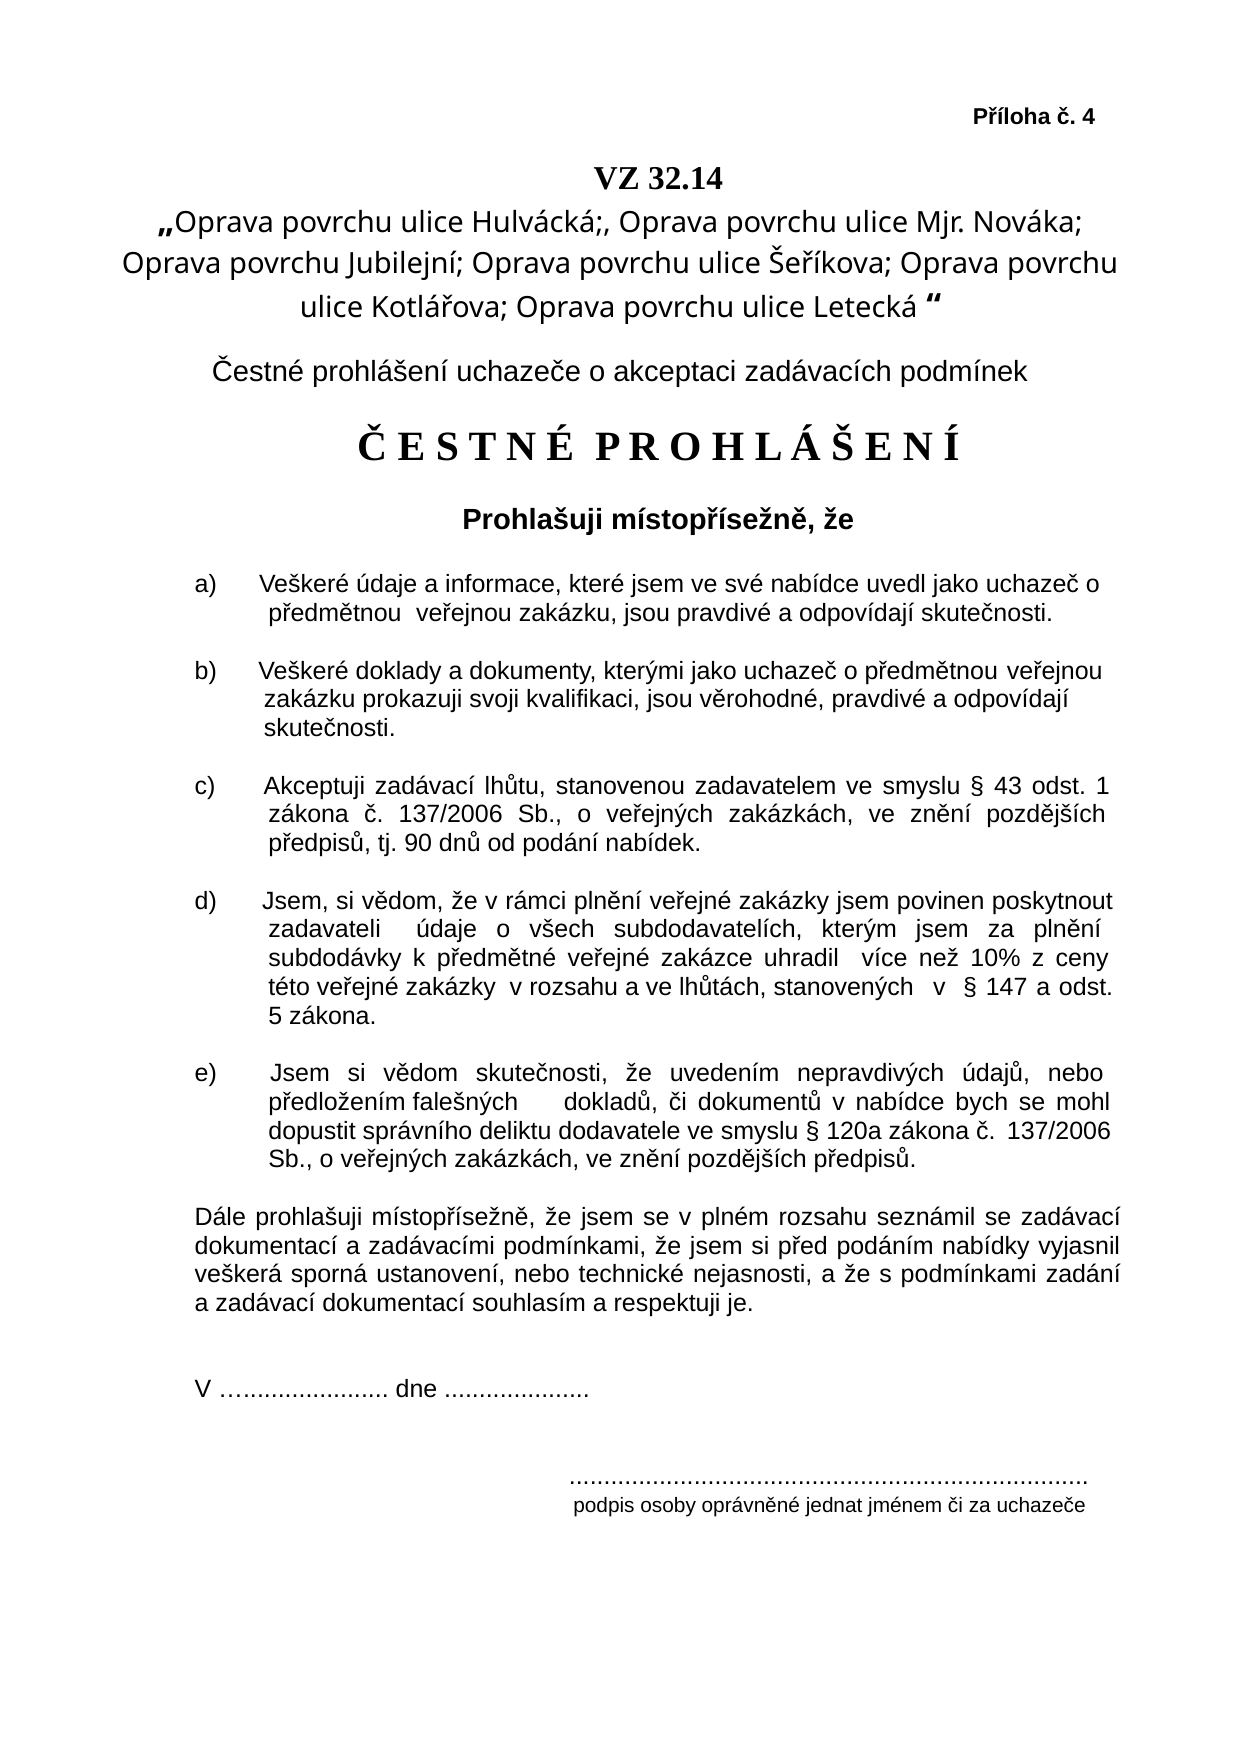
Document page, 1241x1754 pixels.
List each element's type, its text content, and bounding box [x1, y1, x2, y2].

list zakázku prokazuji svoji kvalifikaci, jsou věrohodné, pravdivé a odpovídají [118, 684, 1122, 713]
text ........................................................................... [194, 1461, 1122, 1489]
text Čestné prohlášení uchazeče o akceptaci zadávacích podmínek [118, 354, 1122, 387]
list Akceptuji zadávací lhůtu, stanovenou zadavatelem ve smyslu § 43 odst. 1 zákona č. 137/2006 Sb., o veřejných zakázkách, ve znění pozdějších předpisů, tj. 90 dnů od podání nabídek. [194, 771, 1122, 857]
text V …..................... dne ..................... [194, 1374, 1122, 1403]
text Prohlašuji místopřísežně, že [194, 502, 1122, 536]
text podpis osoby oprávněné jednat jménem či za uchazeče [194, 1489, 1122, 1518]
list Jsem, si vědom, že v rámci plnění veřejné zakázky jsem povinen poskytnout zadavateli údaje o všech subdodavatelích, kterým jsem za plnění subdodávky k předmětné veřejné zakázce uhradil více než 10% z ceny této veřejné zakázky v rozsahu a ve lhůtách, stanovených v § 147 a odst. 5 zákona. [194, 886, 1122, 1029]
text Dále prohlašuji místopřísežně, že jsem se v plném rozsahu seznámil se zadávací dokumentací a zadávacími podmínkami, že jsem si před podáním nabídky vyjasnil veškerá sporná ustanovení, nebo technické nejasnosti, a že s podmínkami zadání a zadávací dokumentací souhlasím a respektuji je. [194, 1202, 1122, 1317]
list skutečnosti. [118, 713, 1122, 742]
list Veškeré údaje a informace, které jsem ve své nabídce uvedl jako uchazeč o předmětnou veřejnou zakázku, jsou pravdivé a odpovídají skutečnosti. [194, 569, 1122, 627]
list Veškeré doklady a dokumenty, kterými jako uchazeč o předmětnou veřejnou [194, 656, 1122, 684]
text Č E S T N É P R O H L Á Š E N Í [194, 421, 1122, 469]
list Jsem si vědom skutečnosti, že uvedením nepravdivých údajů, nebo předložením falešných dokladů, či dokumentů v nabídce bych se mohl dopustit správního deliktu dodavatele ve smyslu § 120a zákona č. 137/2006 Sb., o veřejných zakázkách, ve znění pozdějších předpisů. [194, 1058, 1122, 1173]
